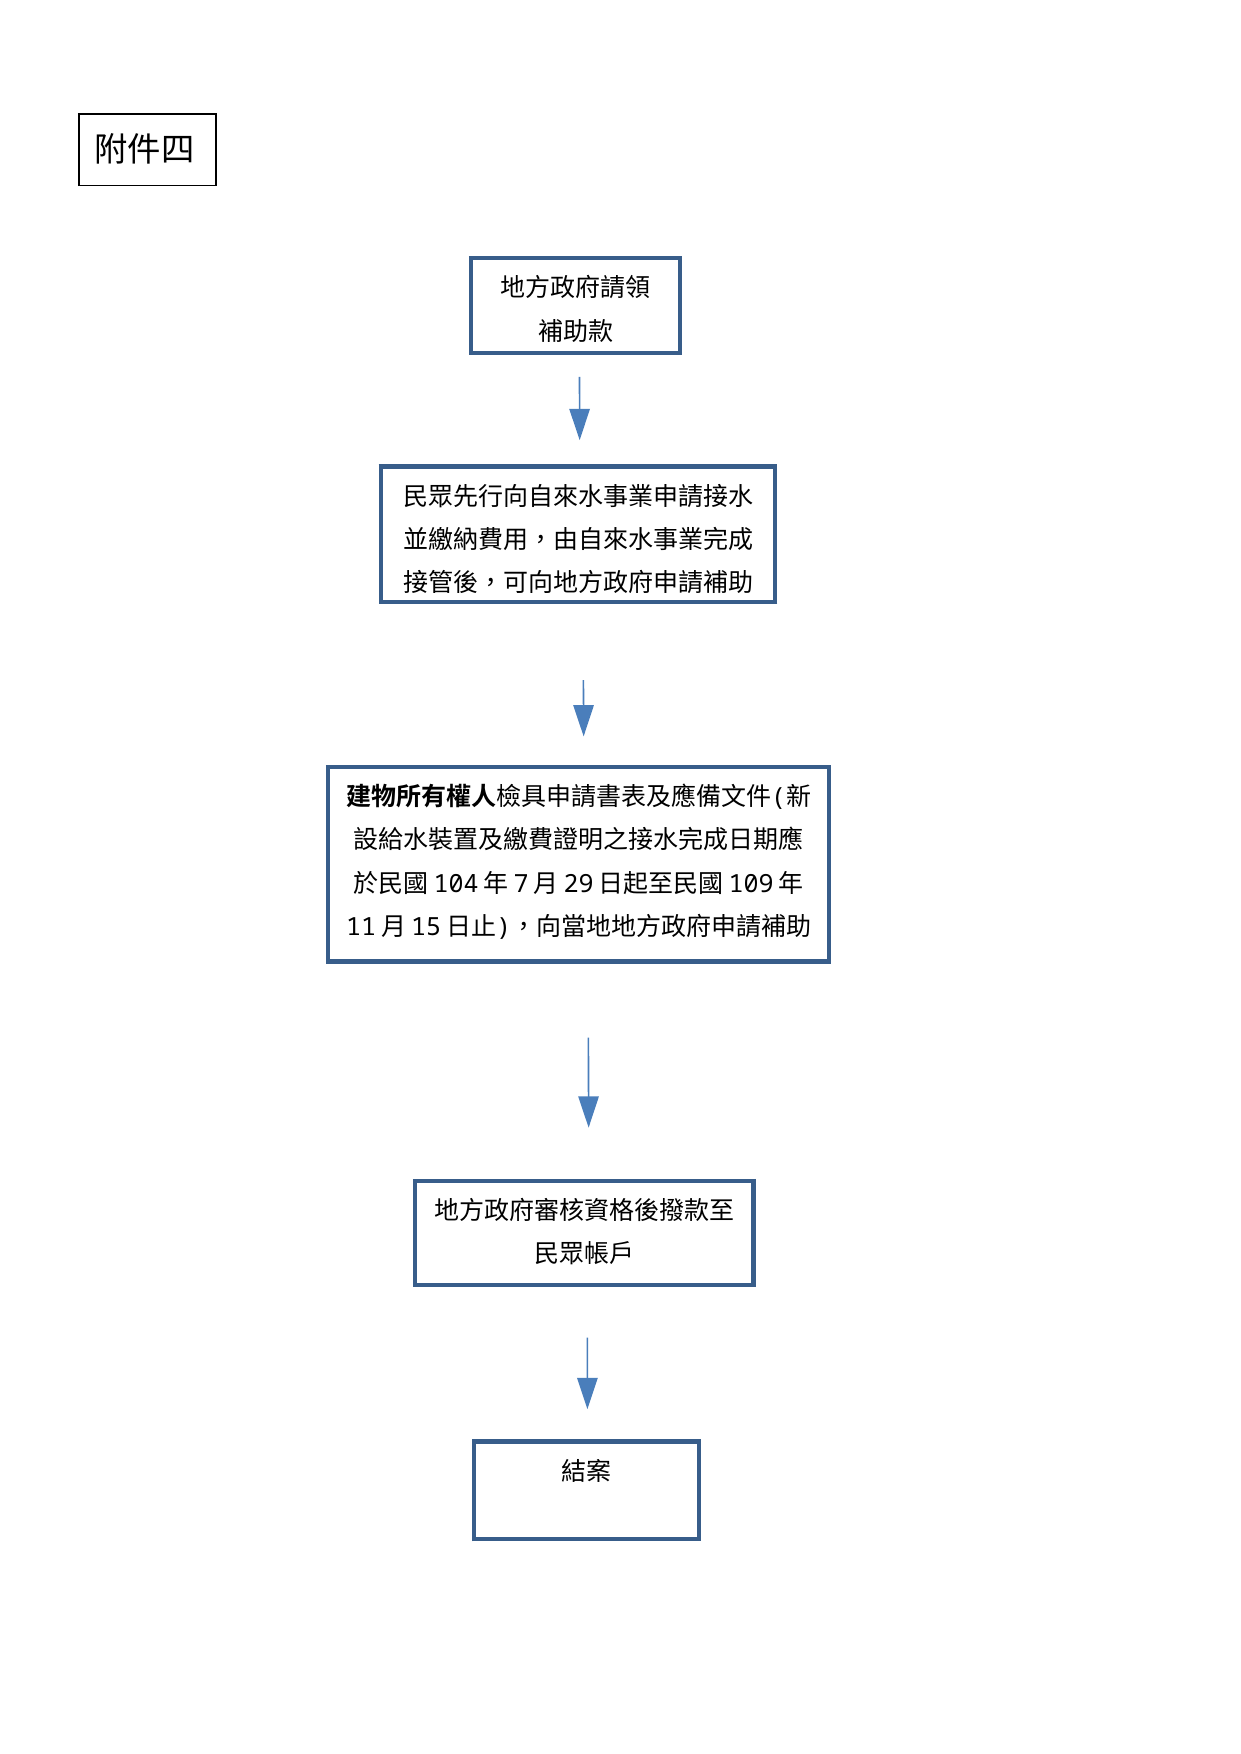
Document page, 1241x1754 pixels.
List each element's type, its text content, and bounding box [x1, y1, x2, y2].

text 地方政府請領補助款 [488, 268, 663, 343]
text 民眾先行向自來水事業申請接水並繳納費用，由自來水事業完成接管後，可向地方政府申請補助 [398, 476, 758, 592]
text 結案 [491, 1451, 682, 1487]
text 建物所有權人檢具申請書表及應備文件(新設給水裝置及繳費證明之接水完成日期應於民國104年7月29日起至民國109年11月15日止)，向當地地方政府申請補助 [345, 777, 812, 943]
text 附件四 [94, 122, 200, 171]
text 地方政府審核資格後撥款至民眾帳戶 [432, 1190, 736, 1270]
